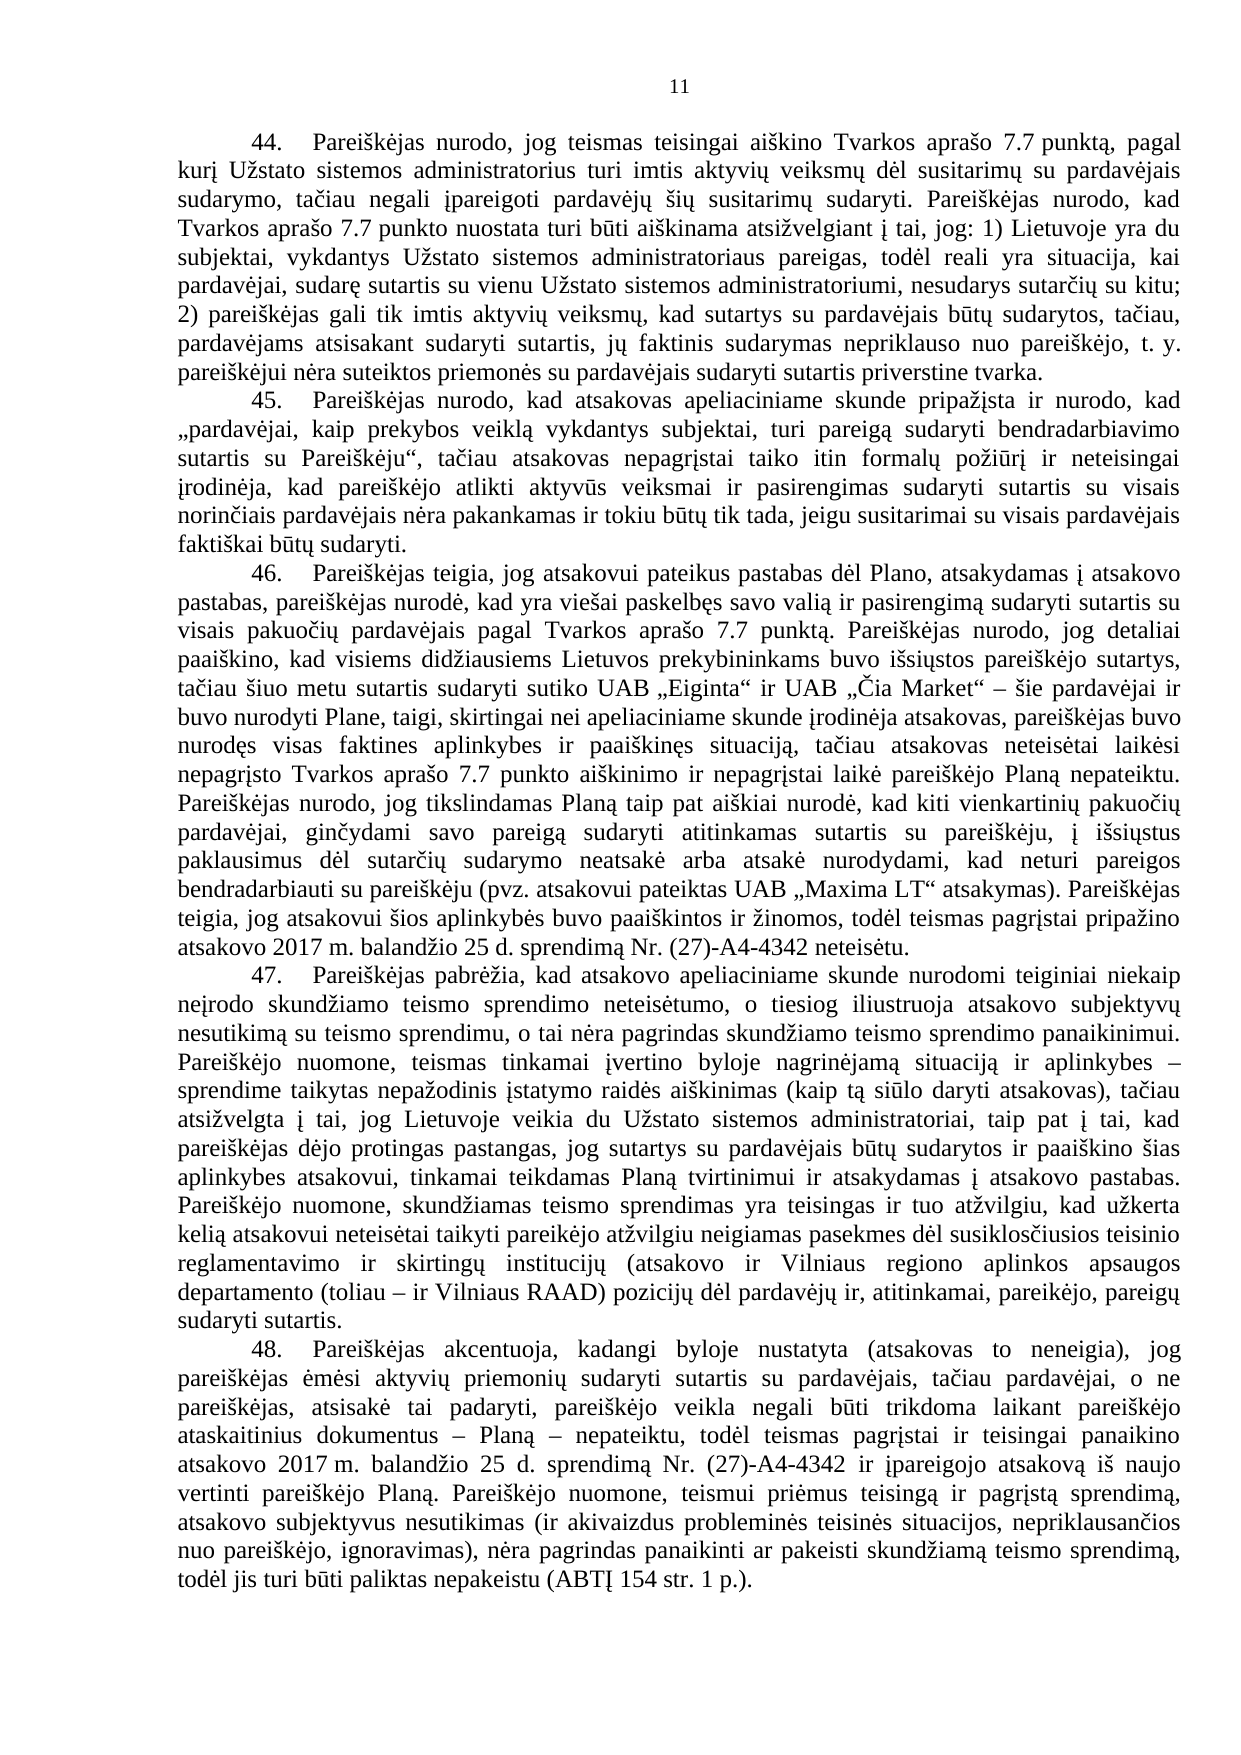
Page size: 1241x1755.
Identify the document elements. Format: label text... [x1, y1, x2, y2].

text 45. Pareiškėjas nurodo, kad atsakovas apeliaciniame skunde pripažįsta ir nurodo, kad „pardavėjai, kaip prekybos veiklą vykdantys subjektai, turi pareigą sudaryti bendradarbiavimo sutartis su Pareiškėju“, tačiau atsakovas nepagrįstai taiko itin formalų požiūrį ir neteisingai įrodinėja, kad pareiškėjo atlikti aktyvūs veiksmai ir pasirengimas sudaryti sutartis su visais norinčiais pardavėjais nėra pakankamas ir tokiu būtų tik tada, jeigu susitarimai su visais pardavėjais faktiškai būtų sudaryti. [177, 385, 1181, 558]
text 44. Pareiškėjas nurodo, jog teismas teisingai aiškino Tvarkos aprašo 7.7 punktą, pagal kurį Užstato sistemos administratorius turi imtis aktyvių veiksmų dėl susitarimų su pardavėjais sudarymo, tačiau negali įpareigoti pardavėjų šių susitarimų sudaryti. Pareiškėjas nurodo, kad Tvarkos aprašo 7.7 punkto nuostata turi būti aiškinama atsižvelgiant į tai, jog: 1) Lietuvoje yra du subjektai, vykdantys Užstato sistemos administratoriaus pareigas, todėl reali yra situacija, kai pardavėjai, sudarę sutartis su vienu Užstato sistemos administratoriumi, nesudarys sutarčių su kitu; 2) pareiškėjas gali tik imtis aktyvių veiksmų, kad sutartys su pardavėjais būtų sudarytos, tačiau, pardavėjams atsisakant sudaryti sutartis, jų faktinis sudarymas nepriklauso nuo pareiškėjo, t. y. pareiškėjui nėra suteiktos priemonės su pardavėjais sudaryti sutartis priverstine tvarka. [177, 127, 1181, 385]
text 48. Pareiškėjas akcentuoja, kadangi byloje nustatyta (atsakovas to neneigia), jog pareiškėjas ėmėsi aktyvių priemonių sudaryti sutartis su pardavėjais, tačiau pardavėjai, o ne pareiškėjas, atsisakė tai padaryti, pareiškėjo veikla negali būti trikdoma laikant pareiškėjo ataskaitinius dokumentus – Planą – nepateiktu, todėl teismas pagrįstai ir teisingai panaikino atsakovo 2017 m. balandžio 25 d. sprendimą Nr. (27)-A4-4342 ir įpareigojo atsakovą iš naujo vertinti pareiškėjo Planą. Pareiškėjo nuomone, teismui priėmus teisingą ir pagrįstą sprendimą, atsakovo subjektyvus nesutikimas (ir akivaizdus probleminės teisinės situacijos, nepriklausančios nuo pareiškėjo, ignoravimas), nėra pagrindas panaikinti ar pakeisti skundžiamą teismo sprendimą, todėl jis turi būti paliktas nepakeistu (ABTĮ 154 str. 1 p.). [177, 1334, 1181, 1593]
text 46. Pareiškėjas teigia, jog atsakovui pateikus pastabas dėl Plano, atsakydamas į atsakovo pastabas, pareiškėjas nurodė, kad yra viešai paskelbęs savo valią ir pasirengimą sudaryti sutartis su visais pakuočių pardavėjais pagal Tvarkos aprašo 7.7 punktą. Pareiškėjas nurodo, jog detaliai paaiškino, kad visiems didžiausiems Lietuvos prekybininkams buvo išsiųstos pareiškėjo sutartys, tačiau šiuo metu sutartis sudaryti sutiko UAB „Eiginta“ ir UAB „Čia Market“ – šie pardavėjai ir buvo nurodyti Plane, taigi, skirtingai nei apeliaciniame skunde įrodinėja atsakovas, pareiškėjas buvo nurodęs visas faktines aplinkybes ir paaiškinęs situaciją, tačiau atsakovas neteisėtai laikėsi nepagrįsto Tvarkos aprašo 7.7 punkto aiškinimo ir nepagrįstai laikė pareiškėjo Planą nepateiktu. Pareiškėjas nurodo, jog tikslindamas Planą taip pat aiškiai nurodė, kad kiti vienkartinių pakuočių pardavėjai, ginčydami savo pareigą sudaryti atitinkamas sutartis su pareiškėju, į išsiųstus paklausimus dėl sutarčių sudarymo neatsakė arba atsakė nurodydami, kad neturi pareigos bendradarbiauti su pareiškėju (pvz. atsakovui pateiktas UAB „Maxima LT“ atsakymas). Pareiškėjas teigia, jog atsakovui šios aplinkybės buvo paaiškintos ir žinomos, todėl teismas pagrįstai pripažino atsakovo 2017 m. balandžio 25 d. sprendimą Nr. (27)-A4-4342 neteisėtu. [177, 558, 1181, 960]
text 47. Pareiškėjas pabrėžia, kad atsakovo apeliaciniame skunde nurodomi teiginiai niekaip neįrodo skundžiamo teismo sprendimo neteisėtumo, o tiesiog iliustruoja atsakovo subjektyvų nesutikimą su teismo sprendimu, o tai nėra pagrindas skundžiamo teismo sprendimo panaikinimui. Pareiškėjo nuomone, teismas tinkamai įvertino byloje nagrinėjamą situaciją ir aplinkybes – sprendime taikytas nepažodinis įstatymo raidės aiškinimas (kaip tą siūlo daryti atsakovas), tačiau atsižvelgta į tai, jog Lietuvoje veikia du Užstato sistemos administratoriai, taip pat į tai, kad pareiškėjas dėjo protingas pastangas, jog sutartys su pardavėjais būtų sudarytos ir paaiškino šias aplinkybes atsakovui, tinkamai teikdamas Planą tvirtinimui ir atsakydamas į atsakovo pastabas. Pareiškėjo nuomone, skundžiamas teismo sprendimas yra teisingas ir tuo atžvilgiu, kad užkerta kelią atsakovui neteisėtai taikyti pareikėjo atžvilgiu neigiamas pasekmes dėl susiklosčiusios teisinio reglamentavimo ir skirtingų institucijų (atsakovo ir Vilniaus regiono aplinkos apsaugos departamento (toliau – ir Vilniaus RAAD) pozicijų dėl pardavėjų ir, atitinkamai, pareikėjo, pareigų sudaryti sutartis. [177, 960, 1181, 1334]
